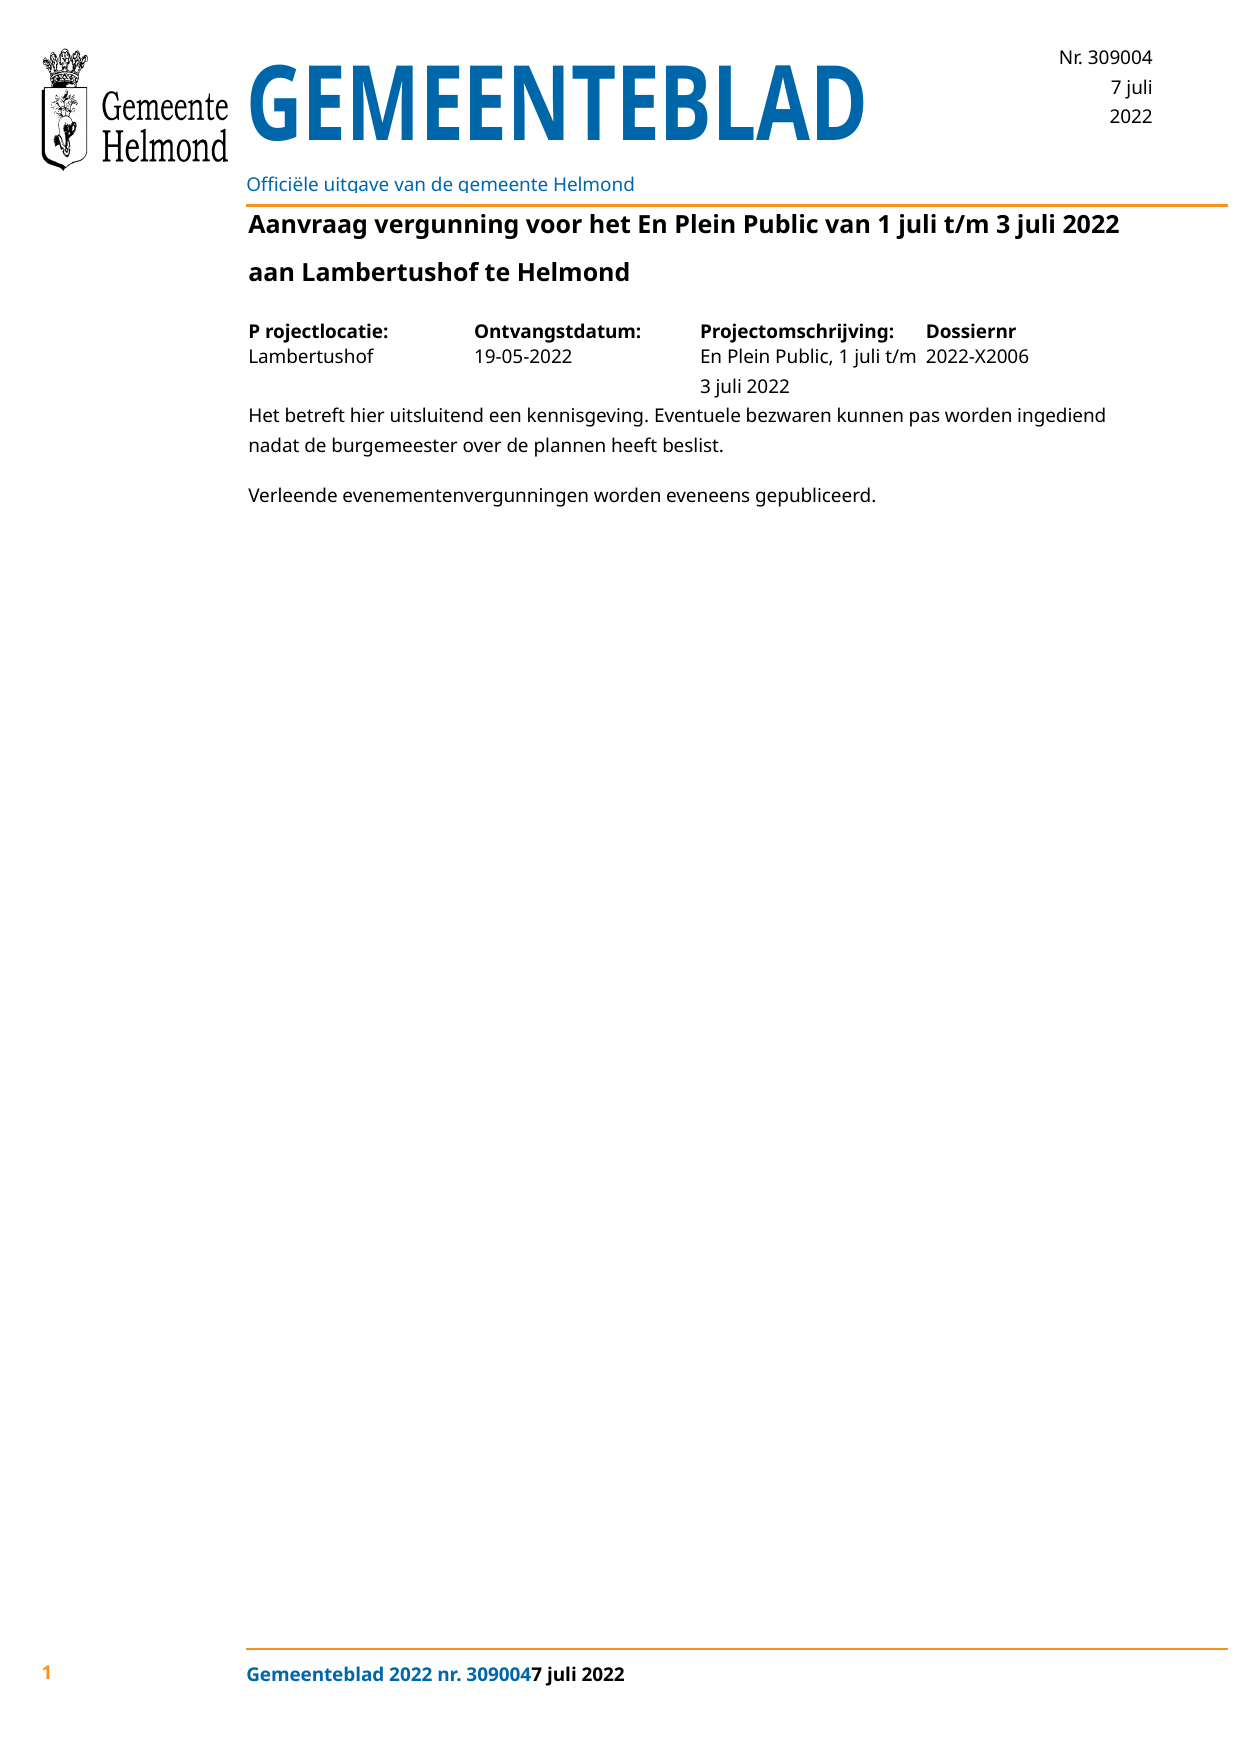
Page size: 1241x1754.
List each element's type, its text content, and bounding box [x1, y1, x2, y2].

table_header P rojectlocatie: [248, 318, 474, 344]
table_cell Lambertushof [248, 344, 474, 399]
text Verleende evenementenvergunningen worden eveneens gepubliceerd. [248, 482, 1152, 508]
table_cell 19-05-2022 [474, 344, 700, 399]
table_cell 2022-X2006 [926, 344, 1152, 399]
picture [41, 47, 231, 172]
text Aanvraag vergunning voor het En Plein Public van 1 juli t/m 3 juli 2022 aan Lambertushof te Helmond [248, 207, 1152, 288]
text Het betreft hier uitsluitend een kennisgeving. Eventuele bezwaren kunnen pas worden ingediend nadat de burgemeester over de plannen heeft beslist. [248, 402, 1152, 458]
table_header Ontvangstdatum: [474, 318, 700, 344]
table_header Dossiernr [926, 318, 1152, 344]
table_cell En Plein Public, 1 juli t/m 3 juli 2022 [700, 344, 926, 399]
table_header Projectomschrijving: [700, 318, 926, 344]
